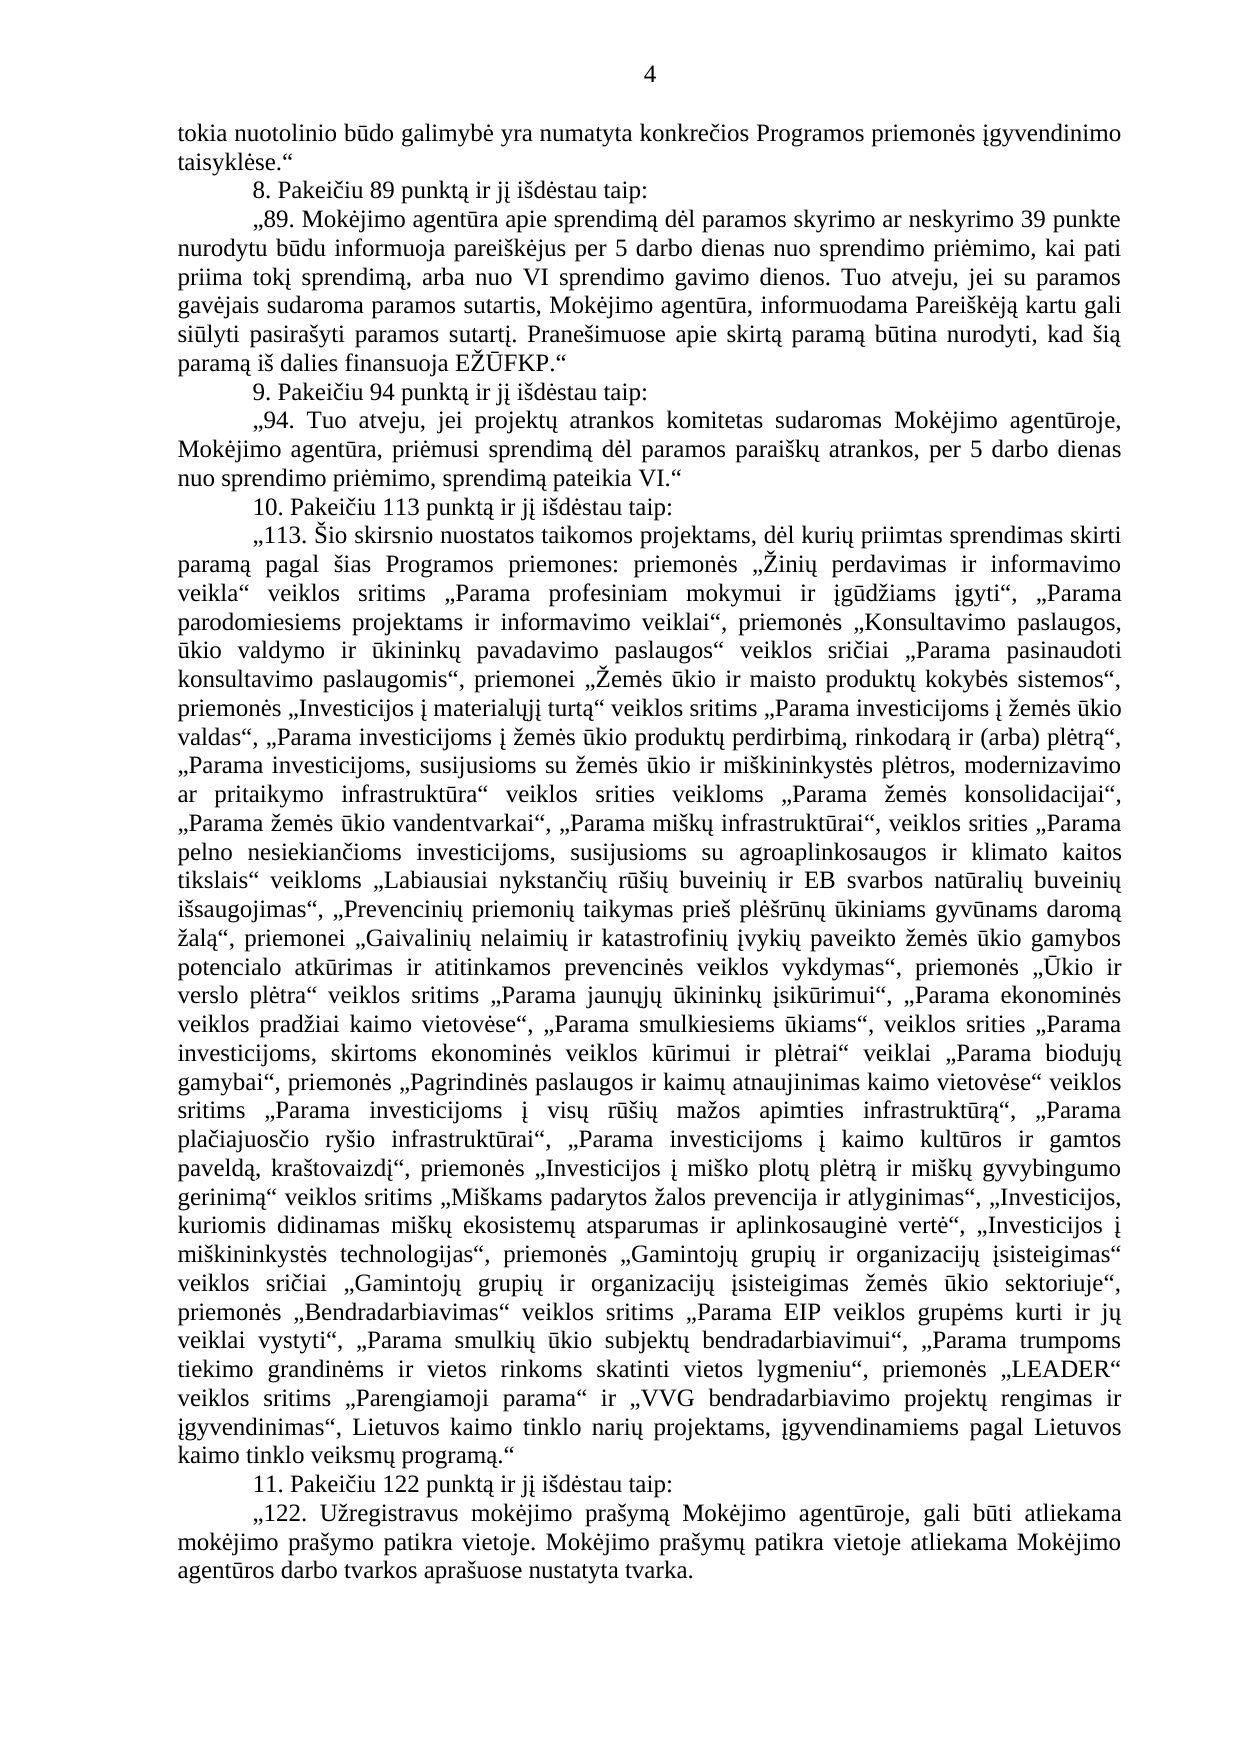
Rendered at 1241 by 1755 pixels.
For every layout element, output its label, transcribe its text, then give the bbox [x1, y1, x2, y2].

text 11. Pakeičiu 122 punktą ir jį išdėstau taip: [177, 1469, 1122, 1498]
text 8. Pakeičiu 89 punktą ir jį išdėstau taip: [177, 176, 1122, 204]
text „122. Užregistravus mokėjimo prašymą Mokėjimo agentūroje, gali būti atliekama mokėjimo prašymo patikra vietoje. Mokėjimo prašymų patikra vietoje atliekama Mokėjimo agentūros darbo tvarkos aprašuose nustatyta tvarka. [177, 1498, 1122, 1584]
text „94. Tuo atveju, jei projektų atrankos komitetas sudaromas Mokėjimo agentūroje, Mokėjimo agentūra, priėmusi sprendimą dėl paramos paraiškų atrankos, per 5 darbo dienas nuo sprendimo priėmimo, sprendimą pateikia VI.“ [177, 406, 1122, 492]
text „89. Mokėjimo agentūra apie sprendimą dėl paramos skyrimo ar neskyrimo 39 punkte nurodytu būdu informuoja pareiškėjus per 5 darbo dienas nuo sprendimo priėmimo, kai pati priima tokį sprendimą, arba nuo VI sprendimo gavimo dienos. Tuo atveju, jei su paramos gavėjais sudaroma paramos sutartis, Mokėjimo agentūra, informuodama Pareiškėją kartu gali siūlyti pasirašyti paramos sutartį. Pranešimuose apie skirtą paramą būtina nurodyti, kad šią paramą iš dalies finansuoja EŽŪFKP.“ [177, 204, 1122, 377]
text tokia nuotolinio būdo galimybė yra numatyta konkrečios Programos priemonės įgyvendinimo taisyklėse.“ [177, 118, 1122, 176]
text 10. Pakeičiu 113 punktą ir jį išdėstau taip: [177, 492, 1122, 521]
text 9. Pakeičiu 94 punktą ir jį išdėstau taip: [177, 377, 1122, 406]
text „113. Šio skirsnio nuostatos taikomos projektams, dėl kurių priimtas sprendimas skirti paramą pagal šias Programos priemones: priemonės „Žinių perdavimas ir informavimo veikla“ veiklos sritims „Parama profesiniam mokymui ir įgūdžiams įgyti“, „Parama parodomiesiems projektams ir informavimo veiklai“, priemonės „Konsultavimo paslaugos, ūkio valdymo ir ūkininkų pavadavimo paslaugos“ veiklos sričiai „Parama pasinaudoti konsultavimo paslaugomis“, priemonei „Žemės ūkio ir maisto produktų kokybės sistemos“, priemonės „Investicijos į materialųjį turtą“ veiklos sritims „Parama investicijoms į žemės ūkio valdas“, „Parama investicijoms į žemės ūkio produktų perdirbimą, rinkodarą ir (arba) plėtrą“, „Parama investicijoms, susijusioms su žemės ūkio ir miškininkystės plėtros, modernizavimo ar pritaikymo infrastruktūra“ veiklos srities veikloms „Parama žemės konsolidacijai“, „Parama žemės ūkio vandentvarkai“, „Parama miškų infrastruktūrai“, veiklos srities „Parama pelno nesiekiančioms investicijoms, susijusioms su agroaplinkosaugos ir klimato kaitos tikslais“ veikloms „Labiausiai nykstančių rūšių buveinių ir EB svarbos natūralių buveinių išsaugojimas“, „Prevencinių priemonių taikymas prieš plėšrūnų ūkiniams gyvūnams daromą žalą“, priemonei „Gaivalinių nelaimių ir katastrofinių įvykių paveikto žemės ūkio gamybos potencialo atkūrimas ir atitinkamos prevencinės veiklos vykdymas“, priemonės „Ūkio ir verslo plėtra“ veiklos sritims „Parama jaunųjų ūkininkų įsikūrimui“, „Parama ekonominės veiklos pradžiai kaimo vietovėse“, „Parama smulkiesiems ūkiams“, veiklos srities „Parama investicijoms, skirtoms ekonominės veiklos kūrimui ir plėtrai“ veiklai „Parama biodujų gamybai“, priemonės „Pagrindinės paslaugos ir kaimų atnaujinimas kaimo vietovėse“ veiklos sritims „Parama investicijoms į visų rūšių mažos apimties infrastruktūrą“, „Parama plačiajuosčio ryšio infrastruktūrai“, „Parama investicijoms į kaimo kultūros ir gamtos paveldą, kraštovaizdį“, priemonės „Investicijos į miško plotų plėtrą ir miškų gyvybingumo gerinimą“ veiklos sritims „Miškams padarytos žalos prevencija ir atlyginimas“, „Investicijos, kuriomis didinamas miškų ekosistemų atsparumas ir aplinkosauginė vertė“, „Investicijos į miškininkystės technologijas“, priemonės „Gamintojų grupių ir organizacijų įsisteigimas“ veiklos sričiai „Gamintojų grupių ir organizacijų įsisteigimas žemės ūkio sektoriuje“, priemonės „Bendradarbiavimas“ veiklos sritims „Parama EIP veiklos grupėms kurti ir jų veiklai vystyti“, „Parama smulkių ūkio subjektų bendradarbiavimui“, „Parama trumpoms tiekimo grandinėms ir vietos rinkoms skatinti vietos lygmeniu“, priemonės „LEADER“ veiklos sritims „Parengiamoji parama“ ir „VVG bendradarbiavimo projektų rengimas ir įgyvendinimas“, Lietuvos kaimo tinklo narių projektams, įgyvendinamiems pagal Lietuvos kaimo tinklo veiksmų programą.“ [177, 521, 1122, 1469]
